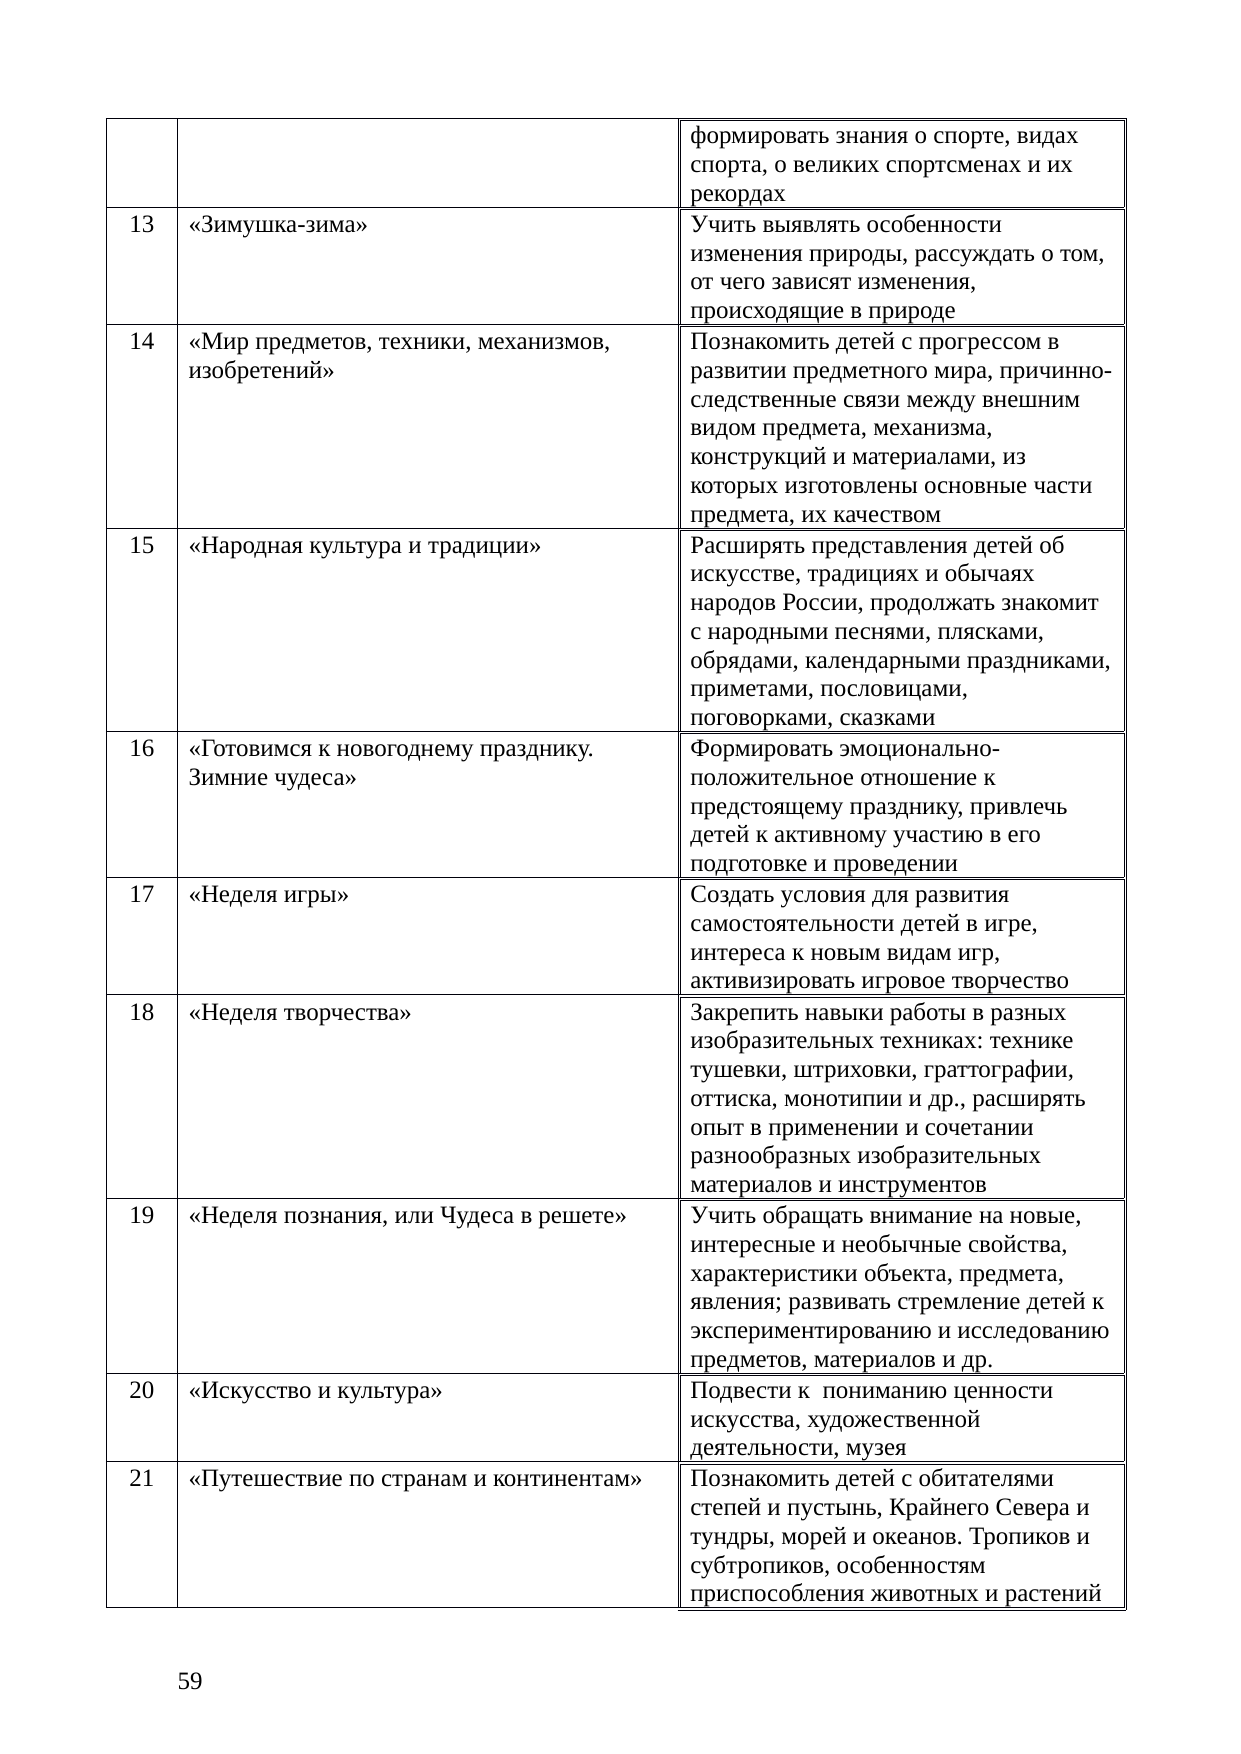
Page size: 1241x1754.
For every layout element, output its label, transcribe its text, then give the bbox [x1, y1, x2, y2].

table_cell «Путешествие по странам и континентам» [178, 1462, 678, 1607]
table_cell «Зимушка-зима» [178, 208, 678, 324]
table_cell Закрепить навыки работы в разных изобразительных техниках: технике тушевки, штриховки, граттографии, оттиска, монотипии и др., расширять опыт в применении и сочетании разнообразных изобразительных материалов и инструментов [681, 998, 1124, 1198]
table_cell 18 [107, 995, 177, 1198]
table_cell Учить выявлять особенности изменения природы, рассуждать о том, от чего зависят изменения, происходящие в природе [681, 210, 1124, 324]
table_cell 15 [107, 529, 177, 731]
table_cell 20 [107, 1374, 177, 1461]
table_cell «Готовимся к новогоднему празднику. Зимние чудеса» [178, 732, 678, 877]
table_cell формировать знания о спорте, видах спорта, о великих спортсменах и их рекордах [681, 121, 1124, 207]
table_cell 16 [107, 732, 177, 877]
table_cell [178, 119, 678, 207]
table_cell Создать условия для развития самостоятельности детей в игре, интереса к новым видам игр, активизировать игровое творчество [681, 880, 1124, 994]
table_cell «Искусство и культура» [178, 1374, 678, 1461]
table_cell Формировать эмоционально-положительное отношение к предстоящему празднику, привлечь детей к активному участию в его подготовке и проведении [681, 734, 1124, 877]
table_cell Познакомить детей с обитателями степей и пустынь, Крайнего Севера и тундры, морей и океанов. Тропиков и субтропиков, особенностям приспособления животных и растений [681, 1465, 1124, 1607]
table_cell «Неделя творчества» [178, 995, 678, 1198]
table_cell «Мир предметов, техники, механизмов, изобретений» [178, 325, 678, 527]
table_cell «Народная культура и традиции» [178, 529, 678, 731]
table_cell 21 [107, 1462, 177, 1607]
table_cell 19 [107, 1199, 177, 1373]
table_cell «Неделя игры» [178, 878, 678, 994]
table_cell Познакомить детей с прогрессом в развитии предметного мира, причинно-следственные связи между внешним видом предмета, механизма, конструкций и материалами, из которых изготовлены основные части предмета, их качеством [681, 327, 1124, 527]
table_cell 17 [107, 878, 177, 994]
table_cell [107, 119, 177, 207]
table_cell «Неделя познания, или Чудеса в решете» [178, 1199, 678, 1373]
table_cell 14 [107, 325, 177, 527]
table_cell Расширять представления детей об искусстве, традициях и обычаях народов России, продолжать знакомит с народными песнями, плясками, обрядами, календарными праздниками, приметами, пословицами, поговорками, сказками [681, 531, 1124, 731]
table_cell Подвести к пониманию ценности искусства, художественной деятельности, музея [681, 1376, 1124, 1461]
table_cell 13 [107, 208, 177, 324]
table_cell Учить обращать внимание на новые, интересные и необычные свойства, характеристики объекта, предмета, явления; развивать стремление детей к экспериментированию и исследованию предметов, материалов и др. [681, 1201, 1124, 1373]
